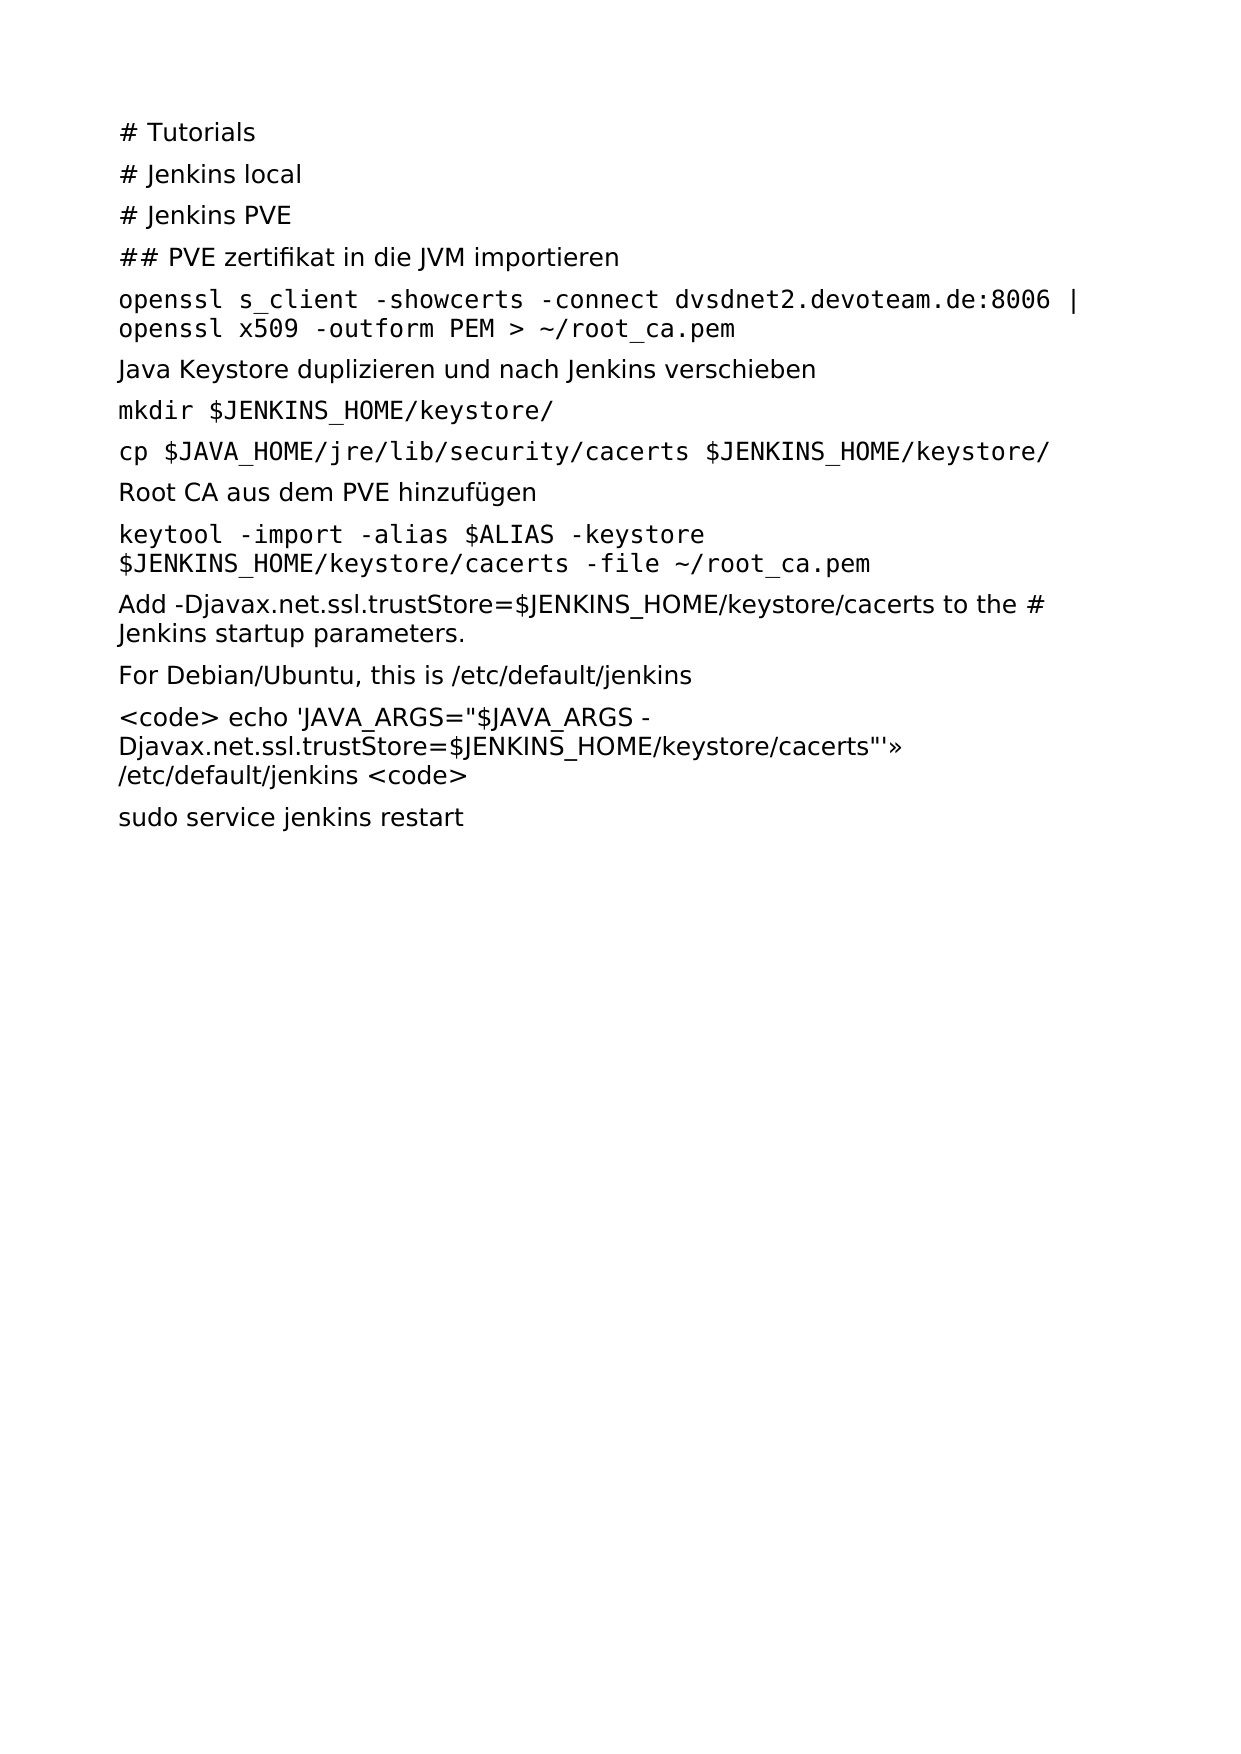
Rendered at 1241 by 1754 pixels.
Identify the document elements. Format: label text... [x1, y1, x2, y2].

text openssl s_client -showcerts -connect dvsdnet2.devoteam.de:8006 | openssl x509 -outform PEM > ~/root_ca.pem [118, 285, 1122, 343]
text <code> echo 'JAVA_ARGS="$JAVA_ARGS -Djavax.net.ssl.trustStore=$JENKINS_HOME/keystore/cacerts"'» /etc/default/jenkins <code> [118, 703, 1122, 790]
text Java Keystore duplizieren und nach Jenkins verschieben [118, 355, 1122, 384]
text ## PVE zertifikat in die JVM importieren [118, 243, 1122, 272]
text # Jenkins PVE [118, 201, 1122, 231]
text cp $JAVA_HOME/jre/lib/security/cacerts $JENKINS_HOME/keystore/ [118, 437, 1122, 467]
text For Debian/Ubuntu, this is /etc/default/jenkins [118, 661, 1122, 690]
text keytool -import -alias $ALIAS -keystore $JENKINS_HOME/keystore/cacerts -file ~/root_ca.pem [118, 520, 1122, 578]
text Add -Djavax.net.ssl.trustStore=$JENKINS_HOME/keystore/cacerts to the # Jenkins startup parameters. [118, 590, 1122, 648]
text # Tutorials [118, 118, 1122, 147]
text # Jenkins local [118, 160, 1122, 189]
text mkdir $JENKINS_HOME/keystore/ [118, 397, 1122, 426]
text Root CA aus dem PVE hinzufügen [118, 478, 1122, 508]
text sudo service jenkins restart [118, 803, 1122, 832]
